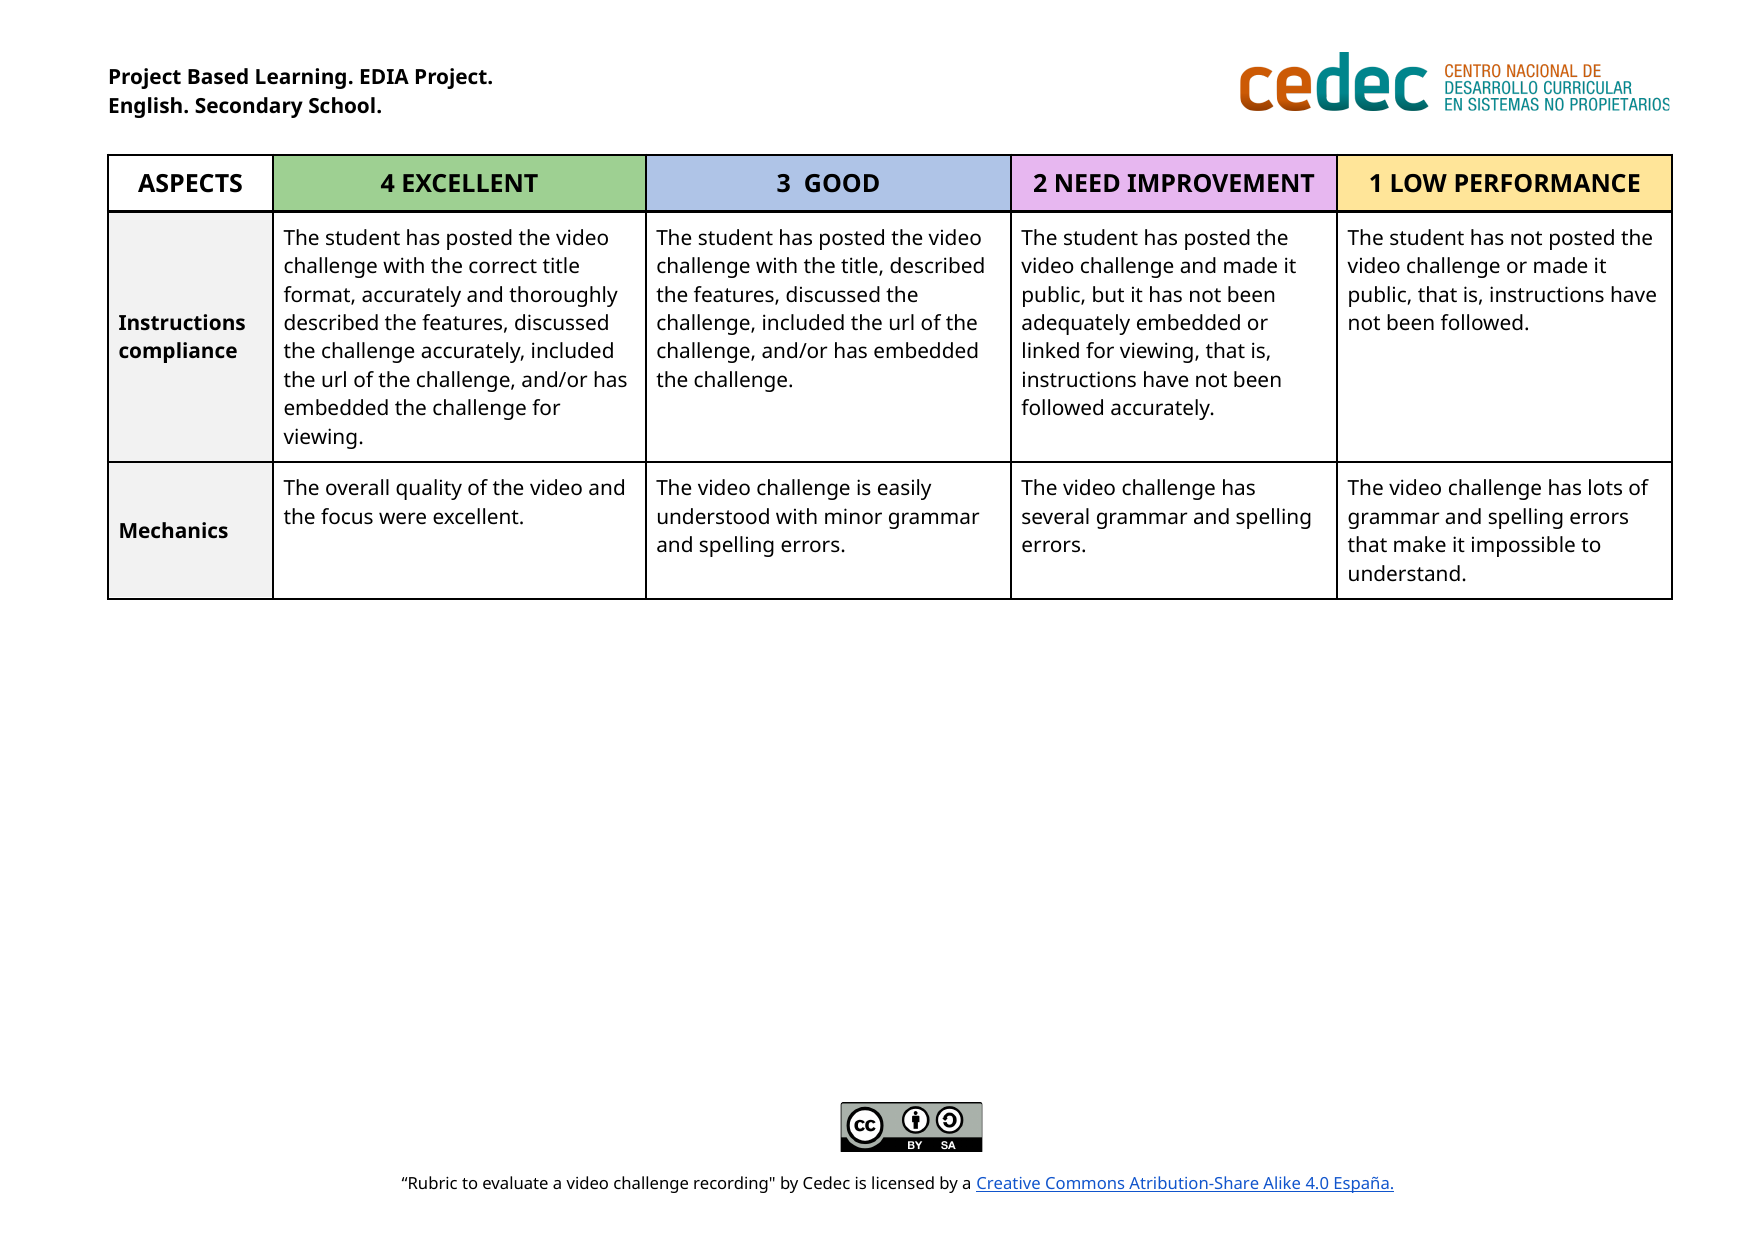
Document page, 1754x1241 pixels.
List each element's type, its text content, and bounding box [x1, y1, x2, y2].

table_cell The student has posted the video challenge with the correct title format, accurately and thoroughly described the features, discussed the challenge accurately, included the url of the challenge, and/or has embedded the challenge for viewing. [274, 213, 645, 461]
table_header ASPECTS [109, 156, 272, 210]
table_cell The overall quality of the video and the focus were excellent. [274, 463, 645, 597]
picture [1240, 52, 1670, 111]
table_cell Mechanics [109, 463, 272, 597]
table_cell The student has posted the video challenge with the title, described the features, discussed the challenge, included the url of the challenge, and/or has embedded the challenge. [647, 213, 1010, 461]
table_cell The student has not posted the video challenge or made it public, that is, instructions have not been followed. [1338, 213, 1671, 461]
table_header 1 LOW PERFORMANCE [1338, 156, 1671, 210]
picture [840, 1102, 983, 1152]
table_cell The video challenge is easily understood with minor grammar and spelling errors. [647, 463, 1010, 597]
table_header 2 NEED IMPROVEMENT [1012, 156, 1336, 210]
table_cell The student has posted the video challenge and made it public, but it has not been adequately embedded or linked for viewing, that is, instructions have not been followed accurately. [1012, 213, 1336, 461]
table_header 4 EXCELLENT [274, 156, 645, 210]
table_cell The video challenge has lots of grammar and spelling errors that make it impossible to understand. [1338, 463, 1671, 597]
table_cell The video challenge has several grammar and spelling errors. [1012, 463, 1336, 597]
table_cell Instructions compliance [109, 213, 272, 461]
table_header 3 GOOD [647, 156, 1010, 210]
